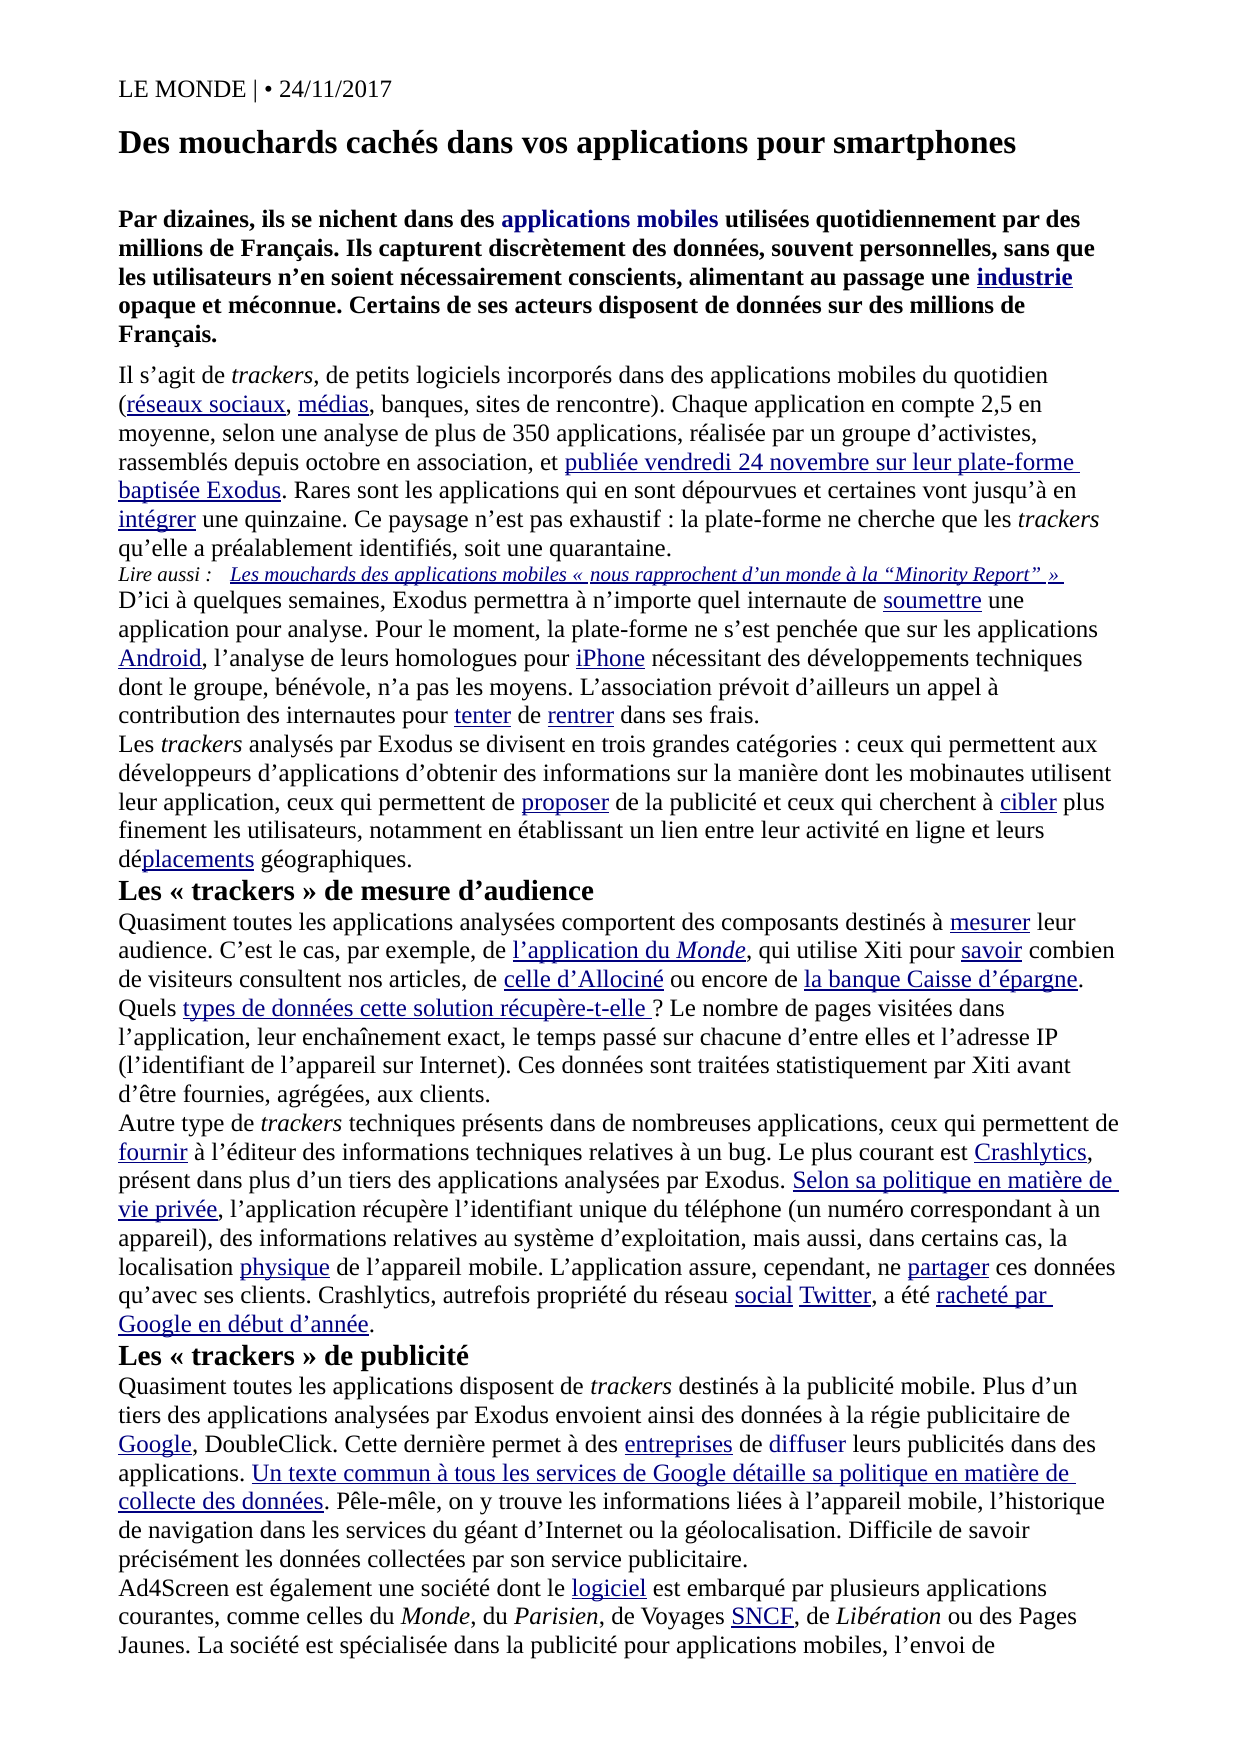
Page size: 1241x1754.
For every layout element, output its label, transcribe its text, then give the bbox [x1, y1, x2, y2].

text Autre type de trackers techniques présents dans de nombreuses applications, ceux qui permettent de fournir à l’éditeur des informations techniques relatives à un bug. Le plus courant est Crashlytics, présent dans plus d’un tiers des applications analysées par Exodus. Selon sa politique en matière de vie privée, l’application récupère l’identifiant unique du téléphone (un numéro correspondant à un appareil), des informations relatives au système d’exploitation, mais aussi, dans certains cas, la localisation physique de l’appareil mobile. L’application assure, cependant, ne partager ces données qu’avec ses clients. Crashlytics, autrefois propriété du réseau social Twitter, a été racheté par Google en début d’année. [118, 1108, 1122, 1338]
text Ad4Screen est également une société dont le logiciel est embarqué par plusieurs applications courantes, comme celles du Monde, du Parisien, de Voyages SNCF, de Libération ou des Pages Jaunes. La société est spécialisée dans la publicité pour applications mobiles, l’envoi de [118, 1573, 1122, 1659]
text Les « trackers » de publicité [118, 1338, 1122, 1371]
text Quasiment toutes les applications disposent de trackers destinés à la publicité mobile. Plus d’un tiers des applications analysées par Exodus envoient ainsi des données à la régie publicitaire de Google, DoubleClick. Cette dernière permet à des entreprises de diffuser leurs publicités dans des applications. Un texte commun à tous les services de Google détaille sa politique en matière de collecte des données. Pêle-mêle, on y trouve les informations liées à l’appareil mobile, l’historique de navigation dans les services du géant d’Internet ou la géolocalisation. Difficile de savoir précisément les données collectées par son service publicitaire. [118, 1371, 1122, 1573]
text Des mouchards cachés dans vos applications pour smartphones [118, 123, 1122, 161]
text Il s’agit de trackers, de petits logiciels incorporés dans des applications mobiles du quotidien (réseaux sociaux, médias, banques, sites de rencontre). Chaque application en compte 2,5 en moyenne, selon une analyse de plus de 350 applications, réalisée par un groupe d’activistes, rassemblés depuis octobre en association, et publiée vendredi 24 novembre sur leur plate-forme baptisée Exodus. Rares sont les applications qui en sont dépourvues et certaines vont jusqu’à en intégrer une quinzaine. Ce paysage n’est pas exhaustif : la plate-forme ne cherche que les trackers qu’elle a préalablement identifiés, soit une quarantaine. [118, 360, 1122, 562]
text LE MONDE | • 24/11/2017 [118, 74, 1122, 102]
subtitle Par dizaines, ils se nichent dans des applications mobiles utilisées quotidiennement par des millions de Français. Ils capturent discrètement des données, souvent personnelles, sans que les utilisateurs n’en soient nécessairement conscients, alimentant au passage une industrie opaque et méconnue. Certains de ses acteurs disposent de données sur des millions de Français. [118, 204, 1122, 348]
text D’ici à quelques semaines, Exodus permettra à n’importe quel internaute de soumettre une application pour analyse. Pour le moment, la plate-forme ne s’est penchée que sur les applications Android, l’analyse de leurs homologues pour iPhone nécessitant des développements techniques dont le groupe, bénévole, n’a pas les moyens. L’association prévoit d’ailleurs un appel à contribution des internautes pour tenter de rentrer dans ses frais. [118, 586, 1122, 729]
text Lire aussi : Les mouchards des applications mobiles « nous rapprochent d’un monde à la “Minority Report” » [118, 562, 1122, 586]
text Les trackers analysés par Exodus se divisent en trois grandes catégories : ceux qui permettent aux développeurs d’applications d’obtenir des informations sur la manière dont les mobinautes utilisent leur application, ceux qui permettent de proposer de la publicité et ceux qui cherchent à cibler plus finement les utilisateurs, notamment en établissant un lien entre leur activité en ligne et leurs déplacements géographiques. [118, 729, 1122, 873]
text Les « trackers » de mesure d’audience [118, 873, 1122, 907]
text Quasiment toutes les applications analysées comportent des composants destinés à mesurer leur audience. C’est le cas, par exemple, de l’application du Monde, qui utilise Xiti pour savoir combien de visiteurs consultent nos articles, de celle d’Allociné ou encore de la banque Caisse d’épargne. Quels types de données cette solution récupère-t-elle ? Le nombre de pages visitées dans l’application, leur enchaînement exact, le temps passé sur chacune d’entre elles et l’adresse IP (l’identifiant de l’appareil sur Internet). Ces données sont traitées statistiquement par Xiti avant d’être fournies, agrégées, aux clients. [118, 907, 1122, 1108]
